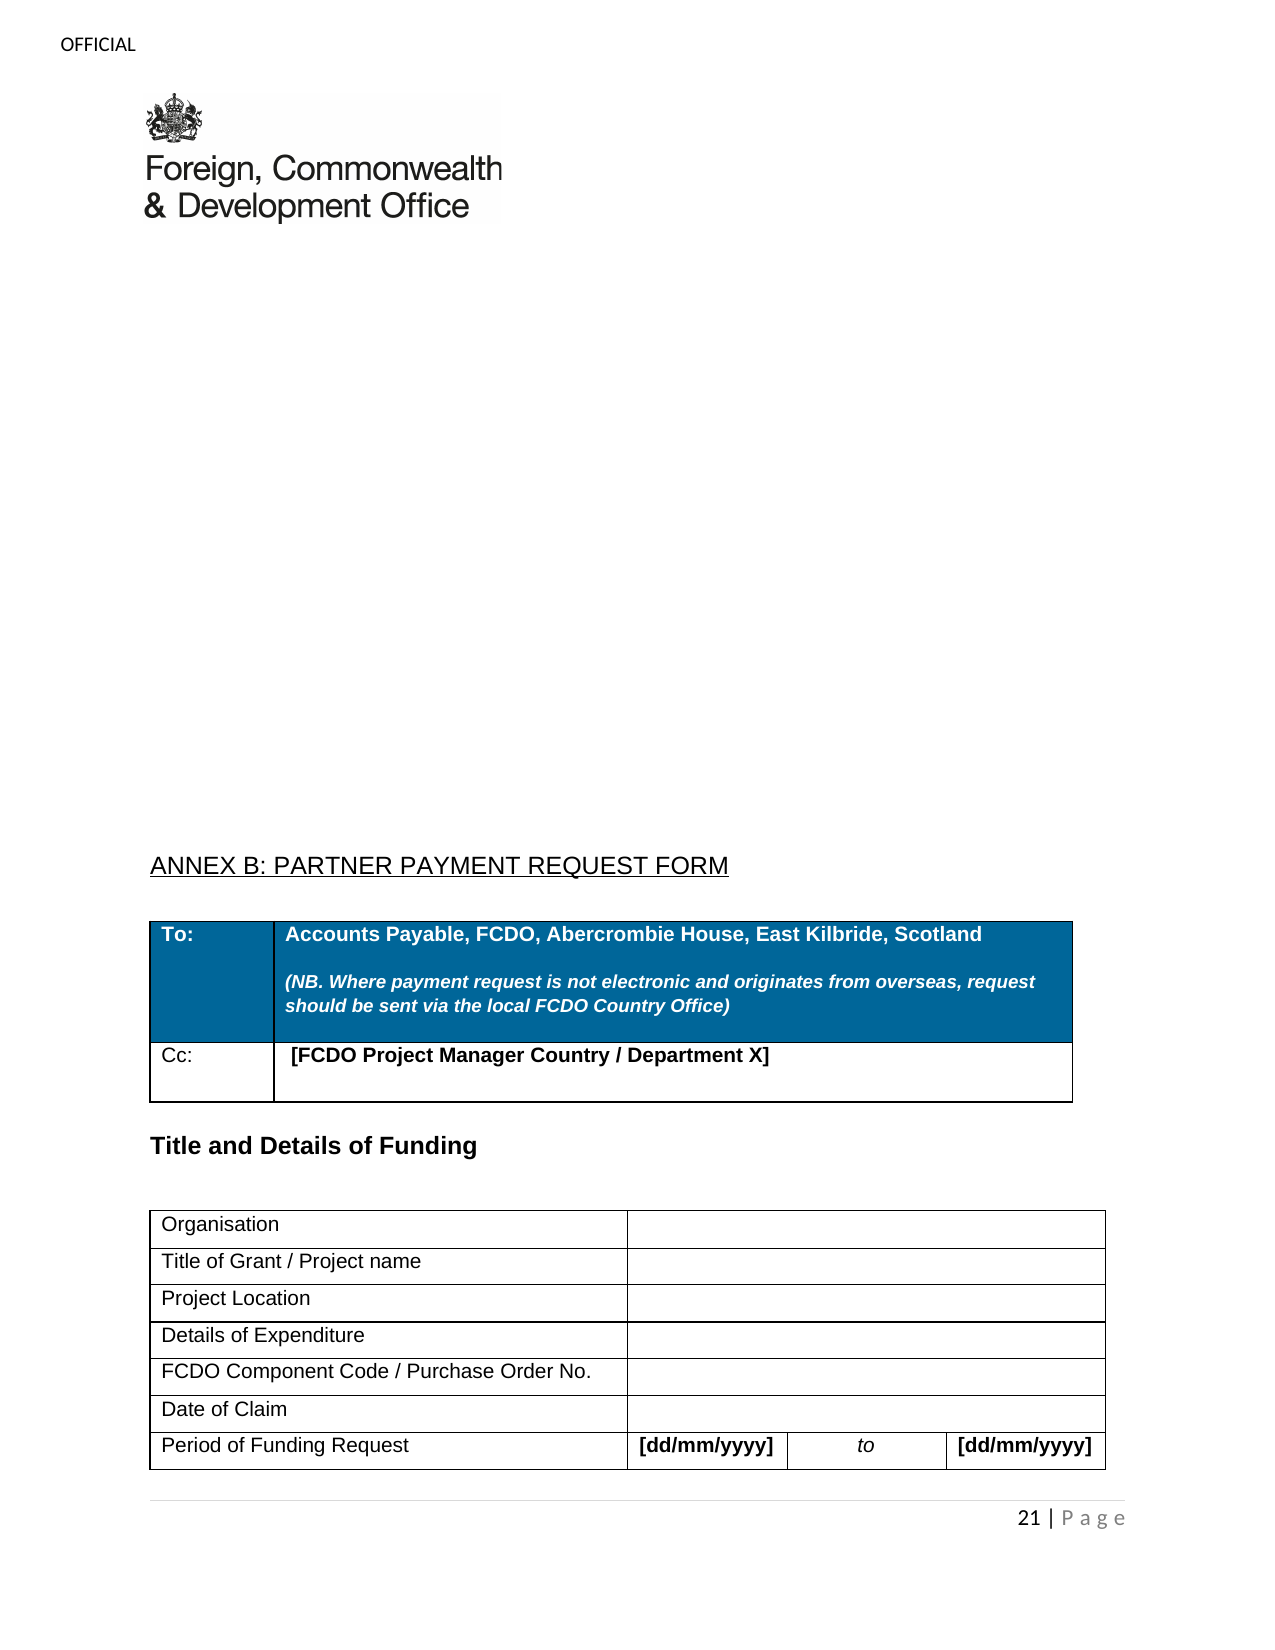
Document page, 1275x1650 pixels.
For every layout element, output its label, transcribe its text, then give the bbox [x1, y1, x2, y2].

table_cell [628, 1249, 1105, 1284]
table_cell [dd/mm/yyyy] [628, 1433, 787, 1469]
table_cell to [788, 1433, 946, 1469]
table_cell Cc: [151, 1043, 273, 1101]
subtitle ANNEX B: PARTNER PAYMENT REQUEST FORM [150, 851, 1125, 879]
table_cell [628, 1396, 1105, 1432]
table_cell [628, 1359, 1105, 1395]
table_cell [628, 1285, 1105, 1321]
text Title and Details of Funding [150, 1131, 1125, 1160]
table_cell Period of Funding Request [151, 1433, 627, 1469]
table_cell Project Location [151, 1285, 627, 1321]
table_header [628, 1211, 1105, 1247]
table_header Organisation [151, 1211, 627, 1247]
table_header To: [151, 922, 273, 1042]
table_cell [FCDO Project Manager Country / Department X] [275, 1043, 1072, 1101]
table_header Accounts Payable, FCDO, Abercrombie House, East Kilbride, Scotland (NB. Where payment request is not electronic and originates from overseas, request should be sent via the local FCDO Country Office) [275, 922, 1072, 1042]
table_cell FCDO Component Code / Purchase Order No. [151, 1359, 627, 1395]
table_cell Date of Claim [151, 1396, 627, 1432]
table_cell [dd/mm/yyyy] [947, 1433, 1105, 1469]
table_cell [628, 1323, 1105, 1358]
table_cell Details of Expenditure [151, 1323, 627, 1358]
table_cell Title of Grant / Project name [151, 1249, 627, 1284]
